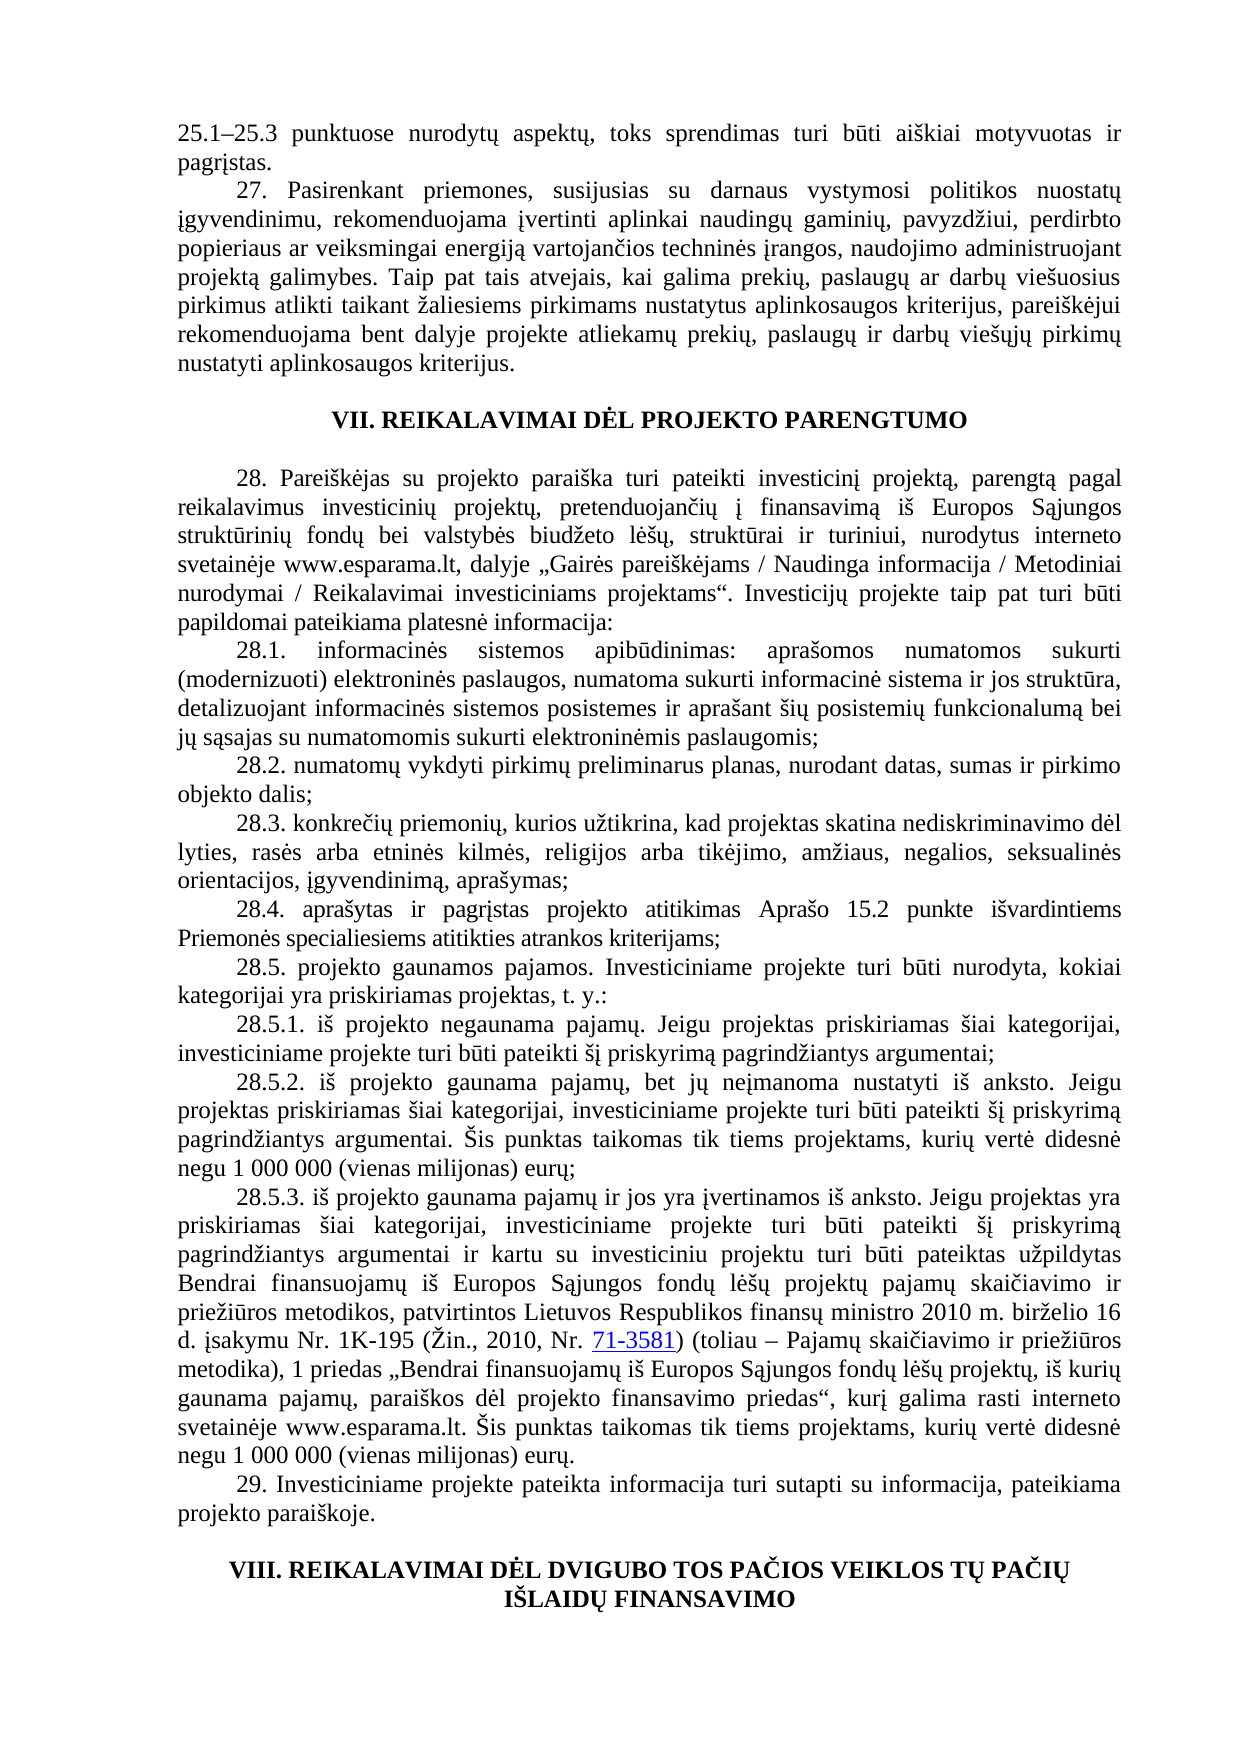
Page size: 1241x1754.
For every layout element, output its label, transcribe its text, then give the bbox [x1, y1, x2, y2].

text 28. Pareiškėjas su projekto paraiška turi pateikti investicinį projektą, parengtą pagal reikalavimus investicinių projektų, pretenduojančių į finansavimą iš Europos Sąjungos struktūrinių fondų bei valstybės biudžeto lėšų, struktūrai ir turiniui, nurodytus interneto svetainėje www.esparama.lt, dalyje „Gairės pareiškėjams / Naudinga informacija / Metodiniai nurodymai / Reikalavimai investiciniams projektams“. Investicijų projekte taip pat turi būti papildomai pateikiama platesnė informacija: [177, 463, 1122, 636]
text 28.1. informacinės sistemos apibūdinimas: aprašomos numatomos sukurti (modernizuoti) elektroninės paslaugos, numatoma sukurti informacinė sistema ir jos struktūra, detalizuojant informacinės sistemos posistemes ir aprašant šių posistemių funkcionalumą bei jų sąsajas su numatomomis sukurti elektroninėmis paslaugomis; [177, 636, 1122, 751]
text 29. Investiciniame projekte pateikta informacija turi sutapti su informacija, pateikiama projekto paraiškoje. [177, 1469, 1122, 1527]
text 28.5.2. iš projekto gaunama pajamų, bet jų neįmanoma nustatyti iš anksto. Jeigu projektas priskiriamas šiai kategorijai, investiciniame projekte turi būti pateikti šį priskyrimą pagrindžiantys argumentai. Šis punktas taikomas tik tiems projektams, kurių vertė didesnė negu 1 000 000 (vienas milijonas) eurų; [177, 1067, 1122, 1182]
text VIII. REIKALAVIMAI DĖL DVIGUBO TOS PAČIOS VEIKLOS TŲ PAČIŲ IŠLAIDŲ FINANSAVIMO [177, 1556, 1122, 1613]
text 28.5. projekto gaunamos pajamos. Investiciniame projekte turi būti nurodyta, kokiai kategorijai yra priskiriamas projektas, t. y.: [177, 952, 1122, 1009]
text 28.2. numatomų vykdyti pirkimų preliminarus planas, nurodant datas, sumas ir pirkimo objekto dalis; [177, 751, 1122, 808]
text 27. Pasirenkant priemones, susijusias su darnaus vystymosi politikos nuostatų įgyvendinimu, rekomenduojama įvertinti aplinkai naudingų gaminių, pavyzdžiui, perdirbto popieriaus ar veiksmingai energiją vartojančios techninės įrangos, naudojimo administruojant projektą galimybes. Taip pat tais atvejais, kai galima prekių, paslaugų ar darbų viešuosius pirkimus atlikti taikant žaliesiems pirkimams nustatytus aplinkosaugos kriterijus, pareiškėjui rekomenduojama bent dalyje projekte atliekamų prekių, paslaugų ir darbų viešųjų pirkimų nustatyti aplinkosaugos kriterijus. [177, 176, 1122, 377]
text 25.1–25.3 punktuose nurodytų aspektų, toks sprendimas turi būti aiškiai motyvuotas ir pagrįstas. [177, 118, 1122, 176]
text VII. REIKALAVIMAI DĖL PROJEKTO PARENGTUMO [177, 406, 1122, 434]
text 28.3. konkrečių priemonių, kurios užtikrina, kad projektas skatina nediskriminavimo dėl lyties, rasės arba etninės kilmės, religijos arba tikėjimo, amžiaus, negalios, seksualinės orientacijos, įgyvendinimą, aprašymas; [177, 808, 1122, 894]
text 28.5.1. iš projekto negaunama pajamų. Jeigu projektas priskiriamas šiai kategorijai, investiciniame projekte turi būti pateikti šį priskyrimą pagrindžiantys argumentai; [177, 1009, 1122, 1067]
text 28.5.3. iš projekto gaunama pajamų ir jos yra įvertinamos iš anksto. Jeigu projektas yra priskiriamas šiai kategorijai, investiciniame projekte turi būti pateikti šį priskyrimą pagrindžiantys argumentai ir kartu su investiciniu projektu turi būti pateiktas užpildytas Bendrai finansuojamų iš Europos Sąjungos fondų lėšų projektų pajamų skaičiavimo ir priežiūros metodikos, patvirtintos Lietuvos Respublikos finansų ministro 2010 m. birželio 16 d. įsakymu Nr. 1K-195 (Žin., 2010, Nr. 71-3581) (toliau – Pajamų skaičiavimo ir priežiūros metodika), 1 priedas „Bendrai finansuojamų iš Europos Sąjungos fondų lėšų projektų, iš kurių gaunama pajamų, paraiškos dėl projekto finansavimo priedas“, kurį galima rasti interneto svetainėje www.esparama.lt. Šis punktas taikomas tik tiems projektams, kurių vertė didesnė negu 1 000 000 (vienas milijonas) eurų. [177, 1182, 1122, 1469]
text 28.4. aprašytas ir pagrįstas projekto atitikimas Aprašo 15.2 punkte išvardintiems Priemonės specialiesiems atitikties atrankos kriterijams; [177, 894, 1122, 952]
